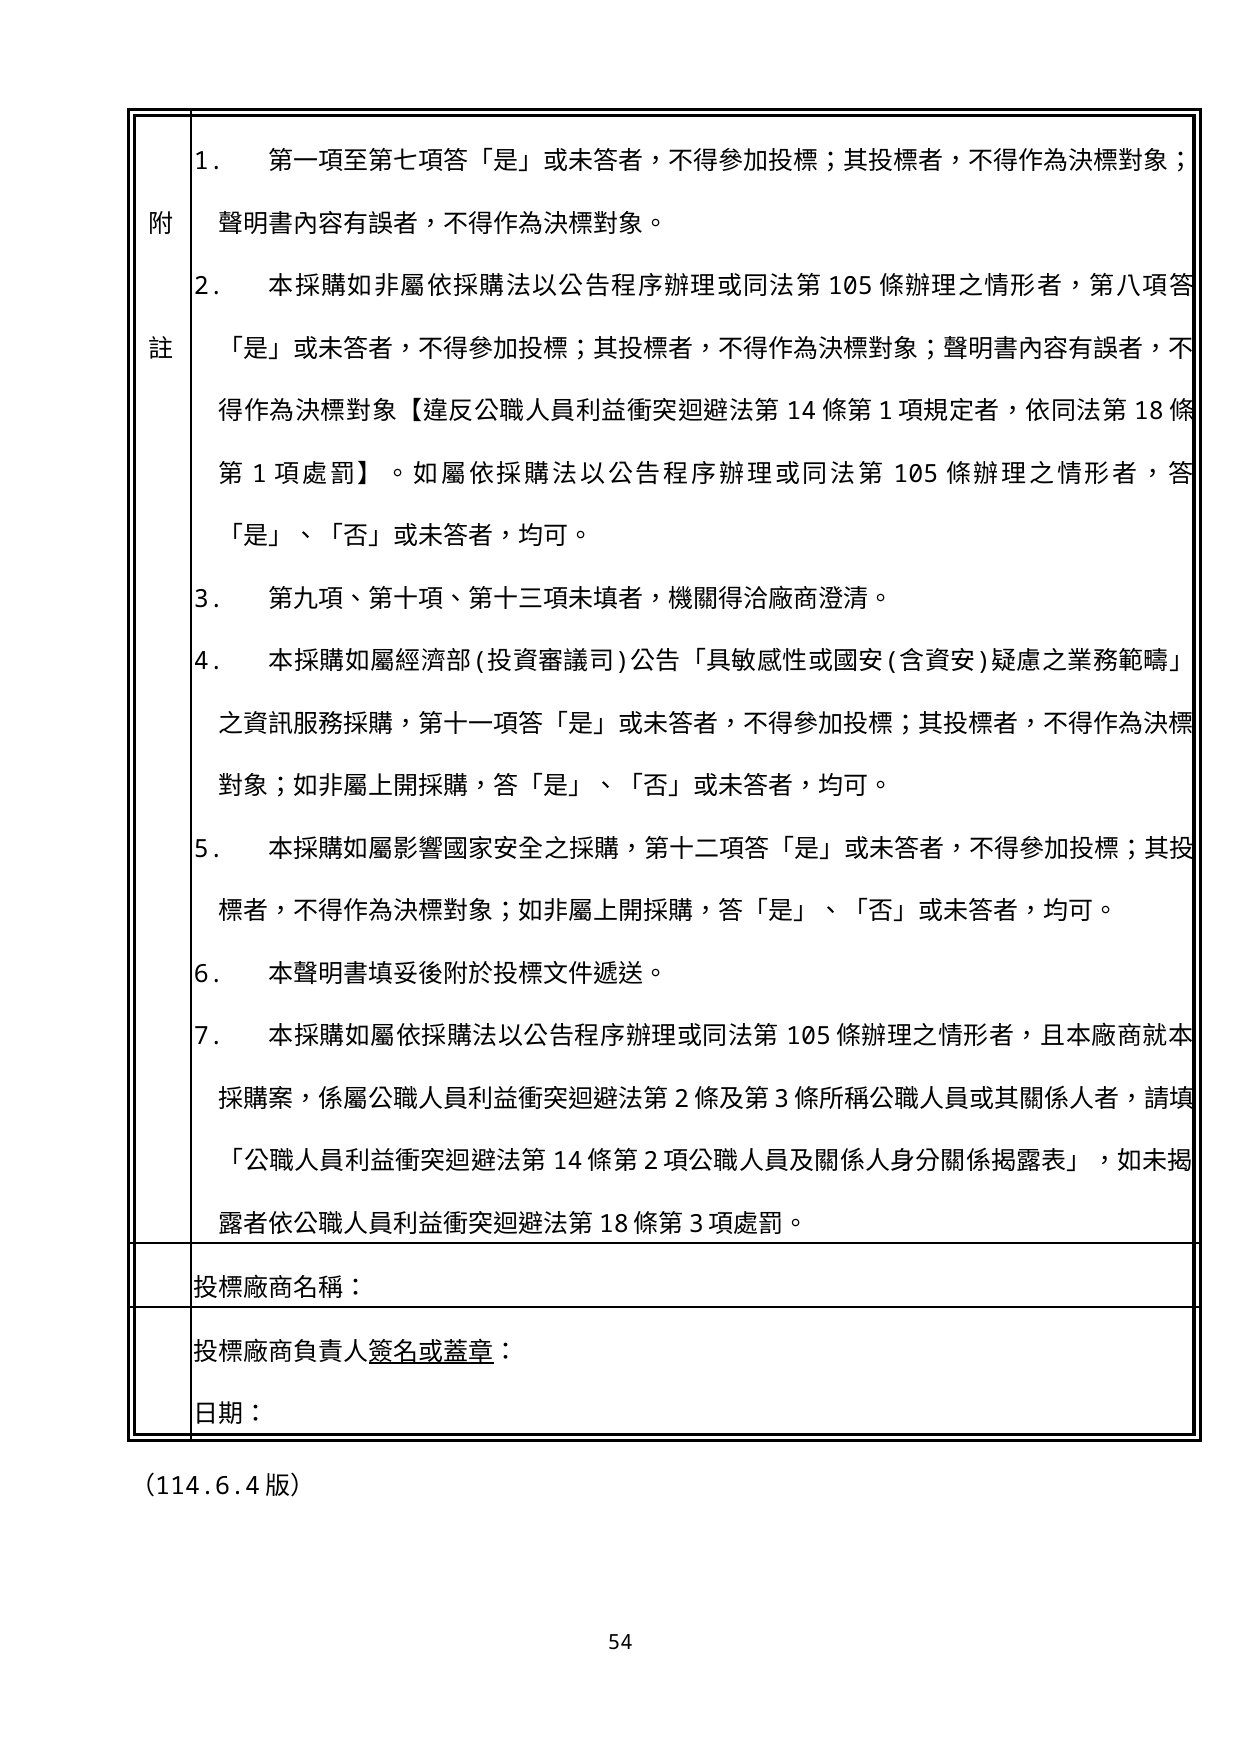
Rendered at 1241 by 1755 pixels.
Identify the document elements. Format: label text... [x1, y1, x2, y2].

table_cell [136, 1244, 190, 1306]
table_header 第一項至第七項答「是」或未答者，不得參加投標；其投標者，不得作為決標對象；聲明書內容有誤者，不得作為決標對象。 本採購如非屬依採購法以公告程序辦理或同法第105條辦理之情形者，第八項答「是」或未答者，不得參加投標；其投標者，不得作為決標對象；聲明書內容有誤者，不得作為決標對象【違反公職人員利益衝突迴避法第14條第1項規定者，依同法第18條第1項處罰】。如屬依採購法以公告程序辦理或同法第105條辦理之情形者，答「是」、「否」或未答者，均可。 第九項、第十項、第十三項未填者，機關得洽廠商澄清。 本採購如屬經濟部(投資審議司)公告「具敏感性或國安(含資安)疑慮之業務範疇」之資訊服務採購，第十一項答「是」或未答者，不得參加投標；其投標者，不得作為決標對象；如非屬上開採購，答「是」、「否」或未答者，均可。 本採購如屬影響國家安全之採購，第十二項答「是」或未答者，不得參加投標；其投標者，不得作為決標對象；如非屬上開採購，答「是」、「否」或未答者，均可。 本聲明書填妥後附於投標文件遞送。 本採購如屬依採購法以公告程序辦理或同法第105條辦理之情形者，且本廠商就本採購案，係屬公職人員利益衝突迴避法第2條及第3條所稱公職人員或其關係人者，請填「公職人員利益衝突迴避法第14條第2項公職人員及關係人身分關係揭露表」，如未揭露者依公職人員利益衝突迴避法第18條第3項處罰。 [192, 111, 1197, 1242]
text （114.6.4版） [130, 1442, 1110, 1504]
table_cell [136, 1308, 190, 1433]
table_cell 投標廠商負責人簽名或蓋章： 日期： [192, 1308, 1192, 1433]
table_cell 投標廠商名稱： [192, 1244, 1192, 1306]
table_header 附 註 [132, 111, 190, 1242]
